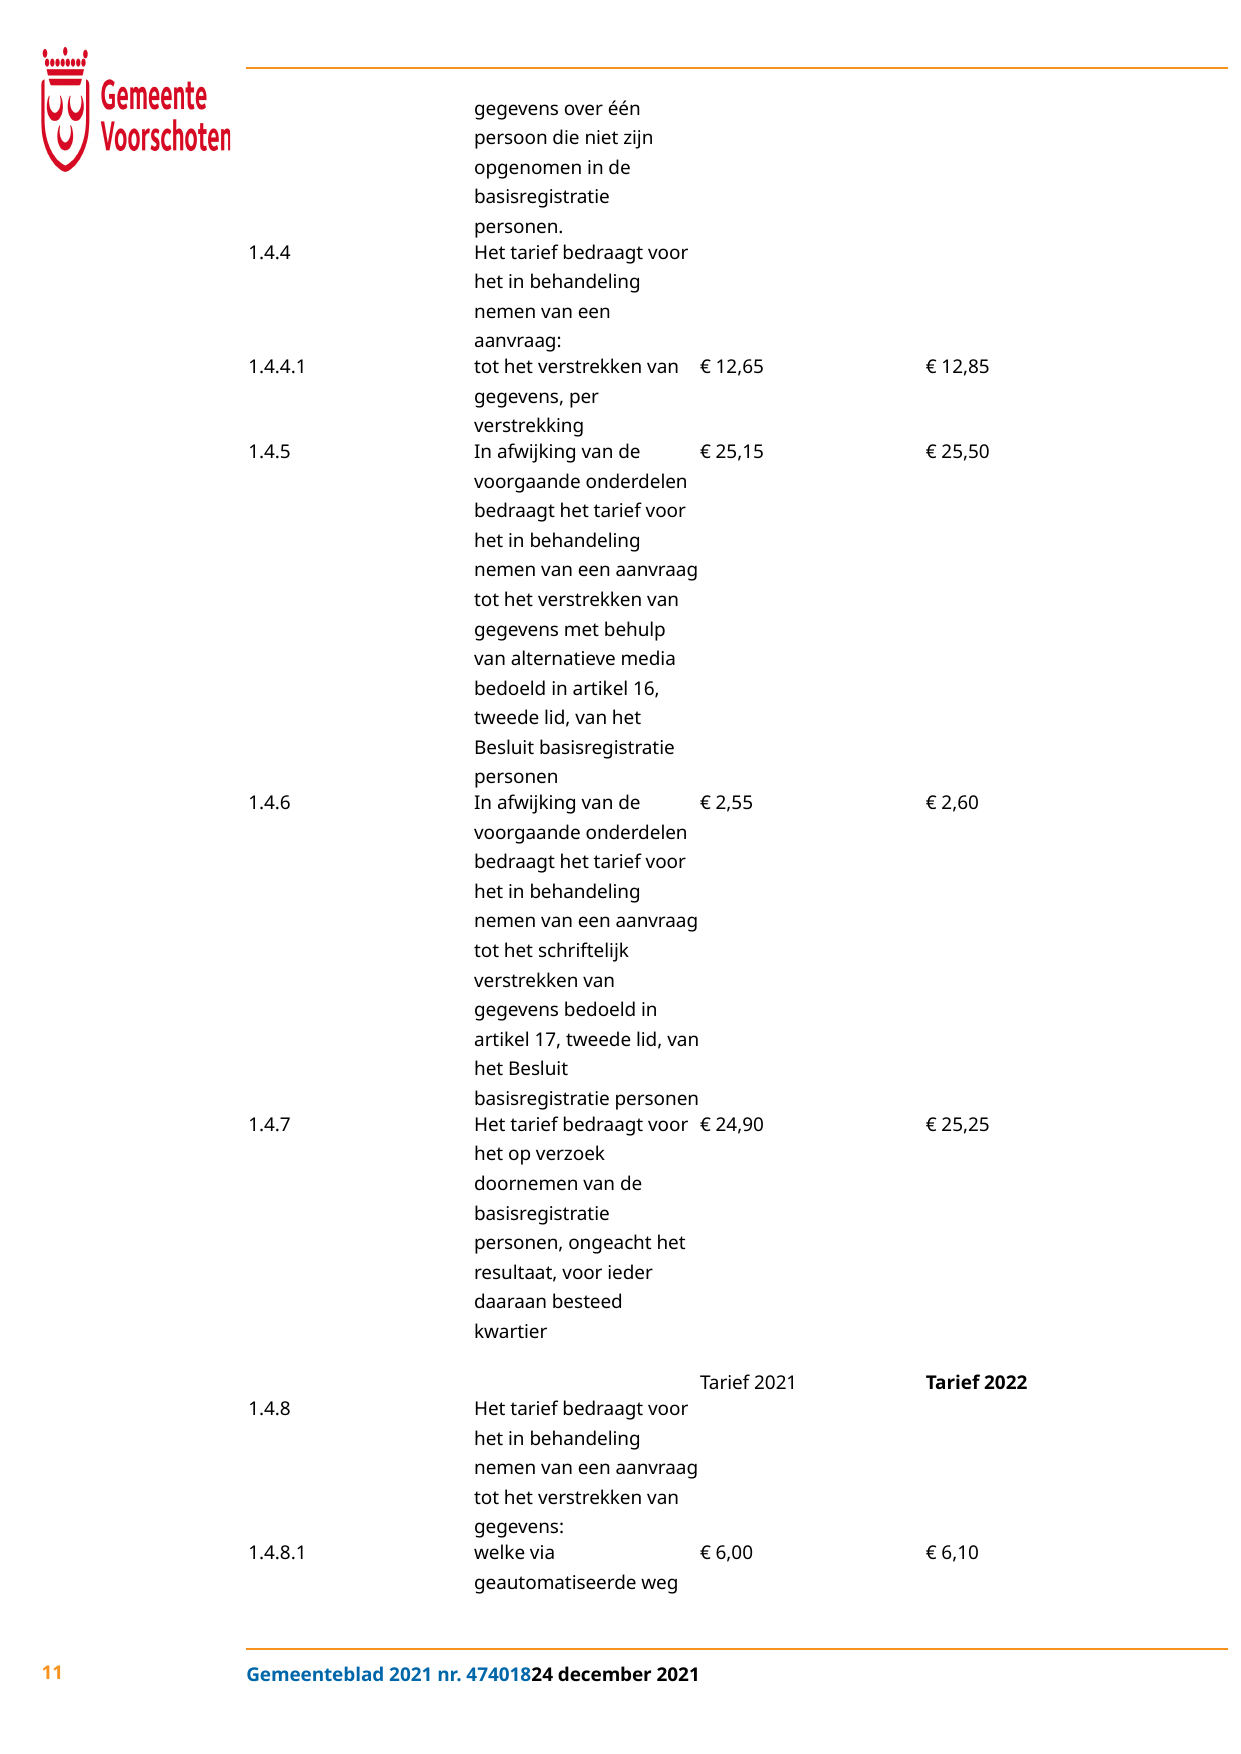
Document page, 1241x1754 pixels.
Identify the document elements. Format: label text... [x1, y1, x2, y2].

table_cell [926, 1395, 1152, 1539]
table_cell € 12,65 [700, 353, 926, 438]
table_cell € 25,15 [700, 438, 926, 789]
table_cell [700, 239, 926, 353]
table_cell 1.4.7 [248, 1111, 474, 1344]
table_cell € 25,25 [926, 1111, 1152, 1344]
table_cell 1.4.8.1 [248, 1539, 474, 1594]
table_cell 1.4.4 [248, 239, 474, 353]
table_cell [474, 1370, 700, 1395]
table_cell gegevens over één persoon die niet zijn opgenomen in de basisregistratie personen. [474, 95, 700, 239]
table_cell € 2,60 [926, 789, 1152, 1111]
table_cell [474, 1344, 700, 1369]
table_cell [248, 1370, 474, 1395]
table_cell 1.4.8 [248, 1395, 474, 1539]
table_cell In afwijking van de voorgaande onderdelen bedraagt het tarief voor het in behandeling nemen van een aanvraag tot het schriftelijk verstrekken van gegevens bedoeld in artikel 17, tweede lid, van het Besluit basisregistratie personen [474, 789, 700, 1111]
table_cell Het tarief bedraagt voor het in behandeling nemen van een aanvraag tot het verstrekken van gegevens: [474, 1395, 700, 1539]
table_cell [700, 1344, 926, 1369]
table_cell [248, 95, 474, 239]
table_cell [926, 239, 1152, 353]
table_cell In afwijking van de voorgaande onderdelen bedraagt het tarief voor het in behandeling nemen van een aanvraag tot het verstrekken van gegevens met behulp van alternatieve media bedoeld in artikel 16, tweede lid, van het Besluit basisregistratie personen [474, 438, 700, 789]
table_cell € 6,00 [700, 1539, 926, 1594]
table_cell € 24,90 [700, 1111, 926, 1344]
table_cell Tarief 2021 [700, 1370, 926, 1395]
table_cell 1.4.5 [248, 438, 474, 789]
table_cell € 12,85 [926, 353, 1152, 438]
table_cell € 25,50 [926, 438, 1152, 789]
table_cell [926, 95, 1152, 239]
table_cell Tarief 2022 [926, 1370, 1152, 1395]
table_cell Het tarief bedraagt voor het op verzoek doornemen van de basisregistratie personen, ongeacht het resultaat, voor ieder daaraan besteed kwartier [474, 1111, 700, 1344]
table_cell [700, 95, 926, 239]
table_cell tot het verstrekken van gegevens, per verstrekking [474, 353, 700, 438]
table_cell welke via geautomatiseerde weg [474, 1539, 700, 1594]
table_cell [926, 1344, 1152, 1369]
table_cell 1.4.6 [248, 789, 474, 1111]
table_cell € 6,10 [926, 1539, 1152, 1594]
table_cell Het tarief bedraagt voor het in behandeling nemen van een aanvraag: [474, 239, 700, 353]
picture [41, 47, 231, 172]
table_cell [700, 1395, 926, 1539]
table_cell 1.4.4.1 [248, 353, 474, 438]
table_cell [248, 1344, 474, 1369]
table_cell € 2,55 [700, 789, 926, 1111]
